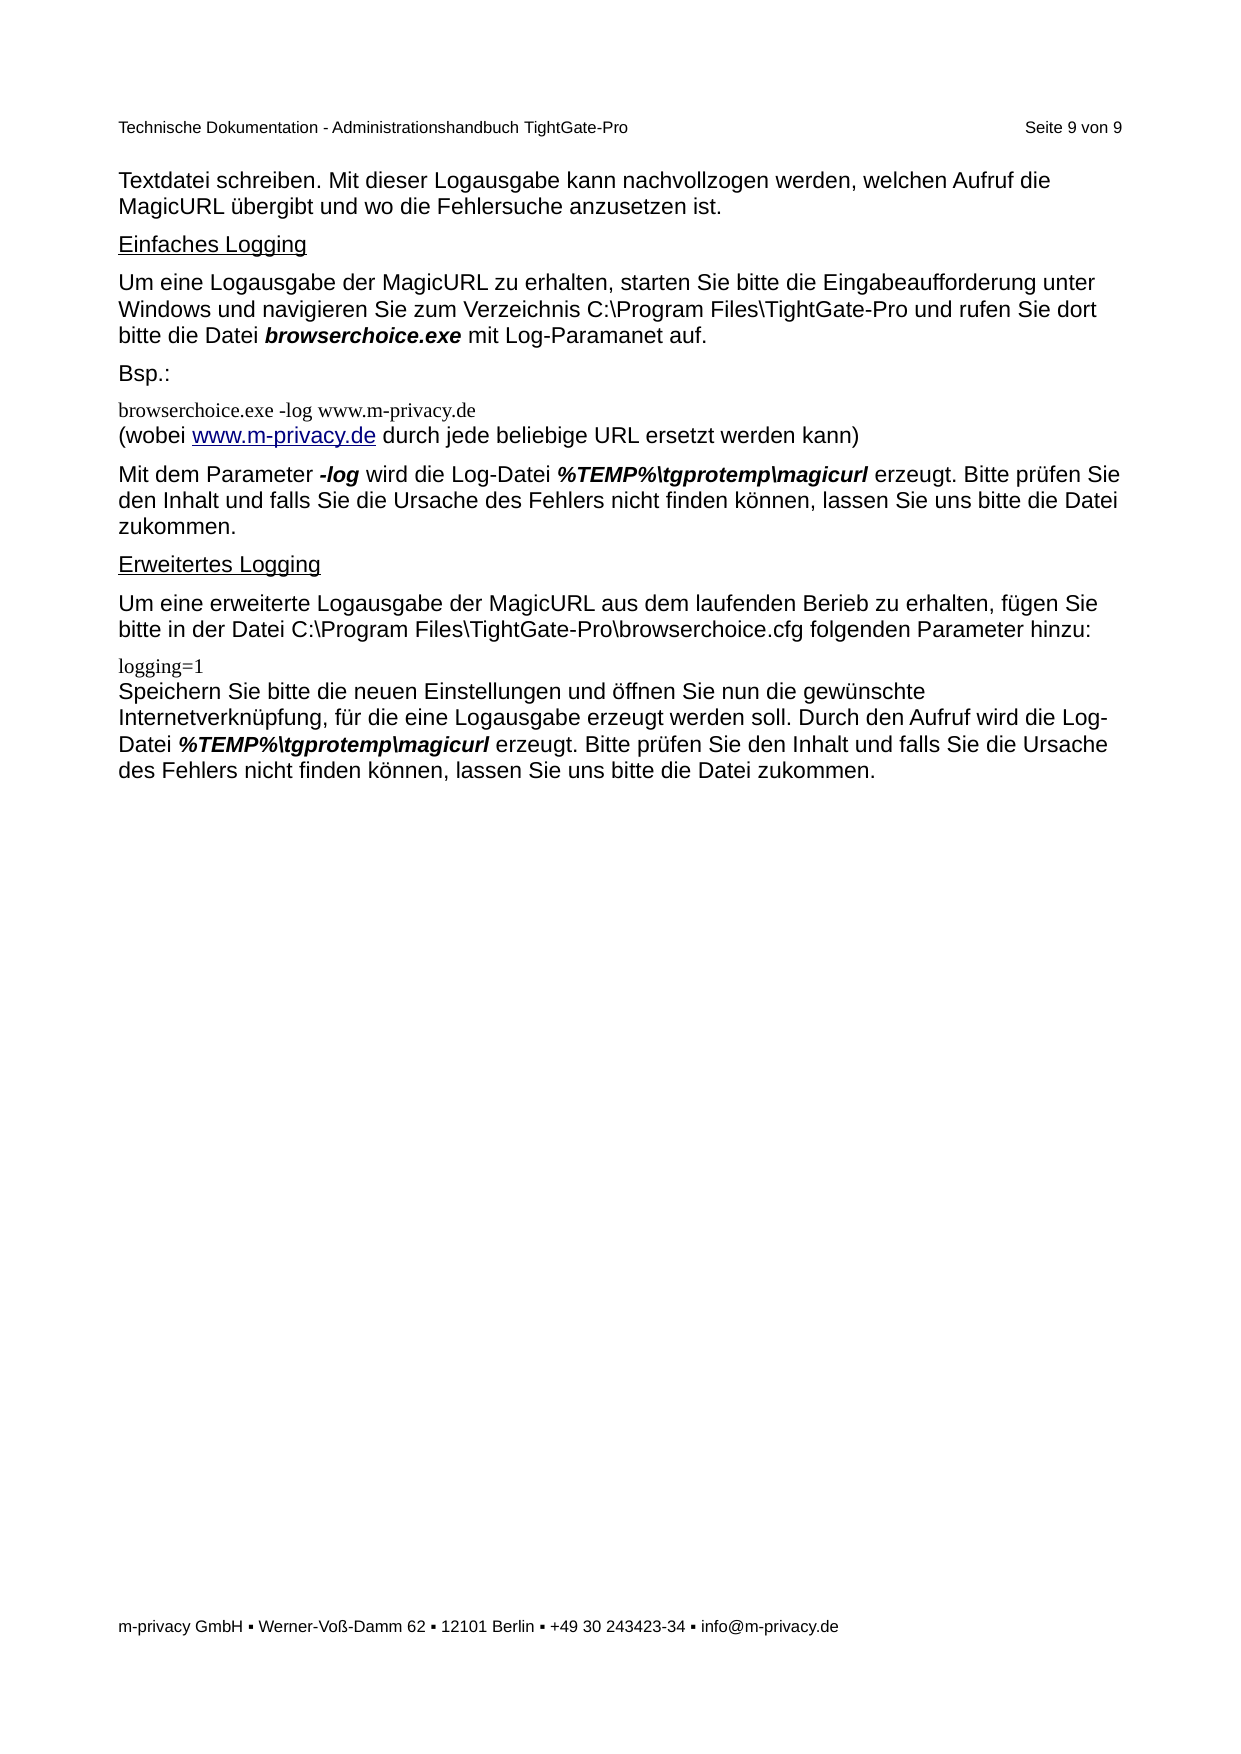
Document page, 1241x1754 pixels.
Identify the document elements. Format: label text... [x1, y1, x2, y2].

text Mit dem Parameter -log wird die Log-Datei %TEMP%\tgprotemp\magicurl erzeugt. Bitte prüfen Sie den Inhalt und falls Sie die Ursache des Fehlers nicht finden können, lassen Sie uns bitte die Datei zukommen. [118, 461, 1122, 539]
text Speichern Sie bitte die neuen Einstellungen und öffnen Sie nun die gewünschte Internetverknüpfung, für die eine Logausgabe erzeugt werden soll. Durch den Aufruf wird die Log-Datei %TEMP%\tgprotemp\magicurl erzeugt. Bitte prüfen Sie den Inhalt und falls Sie die Ursache des Fehlers nicht finden können, lassen Sie uns bitte die Datei zukommen. [118, 678, 1122, 783]
text browserchoice.exe -log www.m-privacy.de [118, 398, 1122, 422]
text Einfaches Logging [118, 231, 1122, 258]
text (wobei www.m-privacy.de durch jede beliebige URL ersetzt werden kann) [118, 422, 1122, 449]
text Um eine erweiterte Logausgabe der MagicURL aus dem laufenden Berieb zu erhalten, fügen Sie bitte in der Datei C:\Program Files\TightGate-Pro\browserchoice.cfg folgenden Parameter hinzu: [118, 589, 1122, 642]
text Um eine Logausgabe der MagicURL zu erhalten, starten Sie bitte die Eingabeaufforderung unter Windows und navigieren Sie zum Verzeichnis C:\Program Files\TightGate-Pro und rufen Sie dort bitte die Datei browserchoice.exe mit Log-Paramanet auf. [118, 269, 1122, 348]
text Erweitertes Logging [118, 551, 1122, 578]
text Textdatei schreiben. Mit dieser Logausgabe kann nachvollzogen werden, welchen Aufruf die MagicURL übergibt und wo die Fehlersuche anzusetzen ist. [118, 167, 1122, 219]
text Bsp.: [118, 360, 1122, 387]
text logging=1 [118, 654, 1122, 678]
